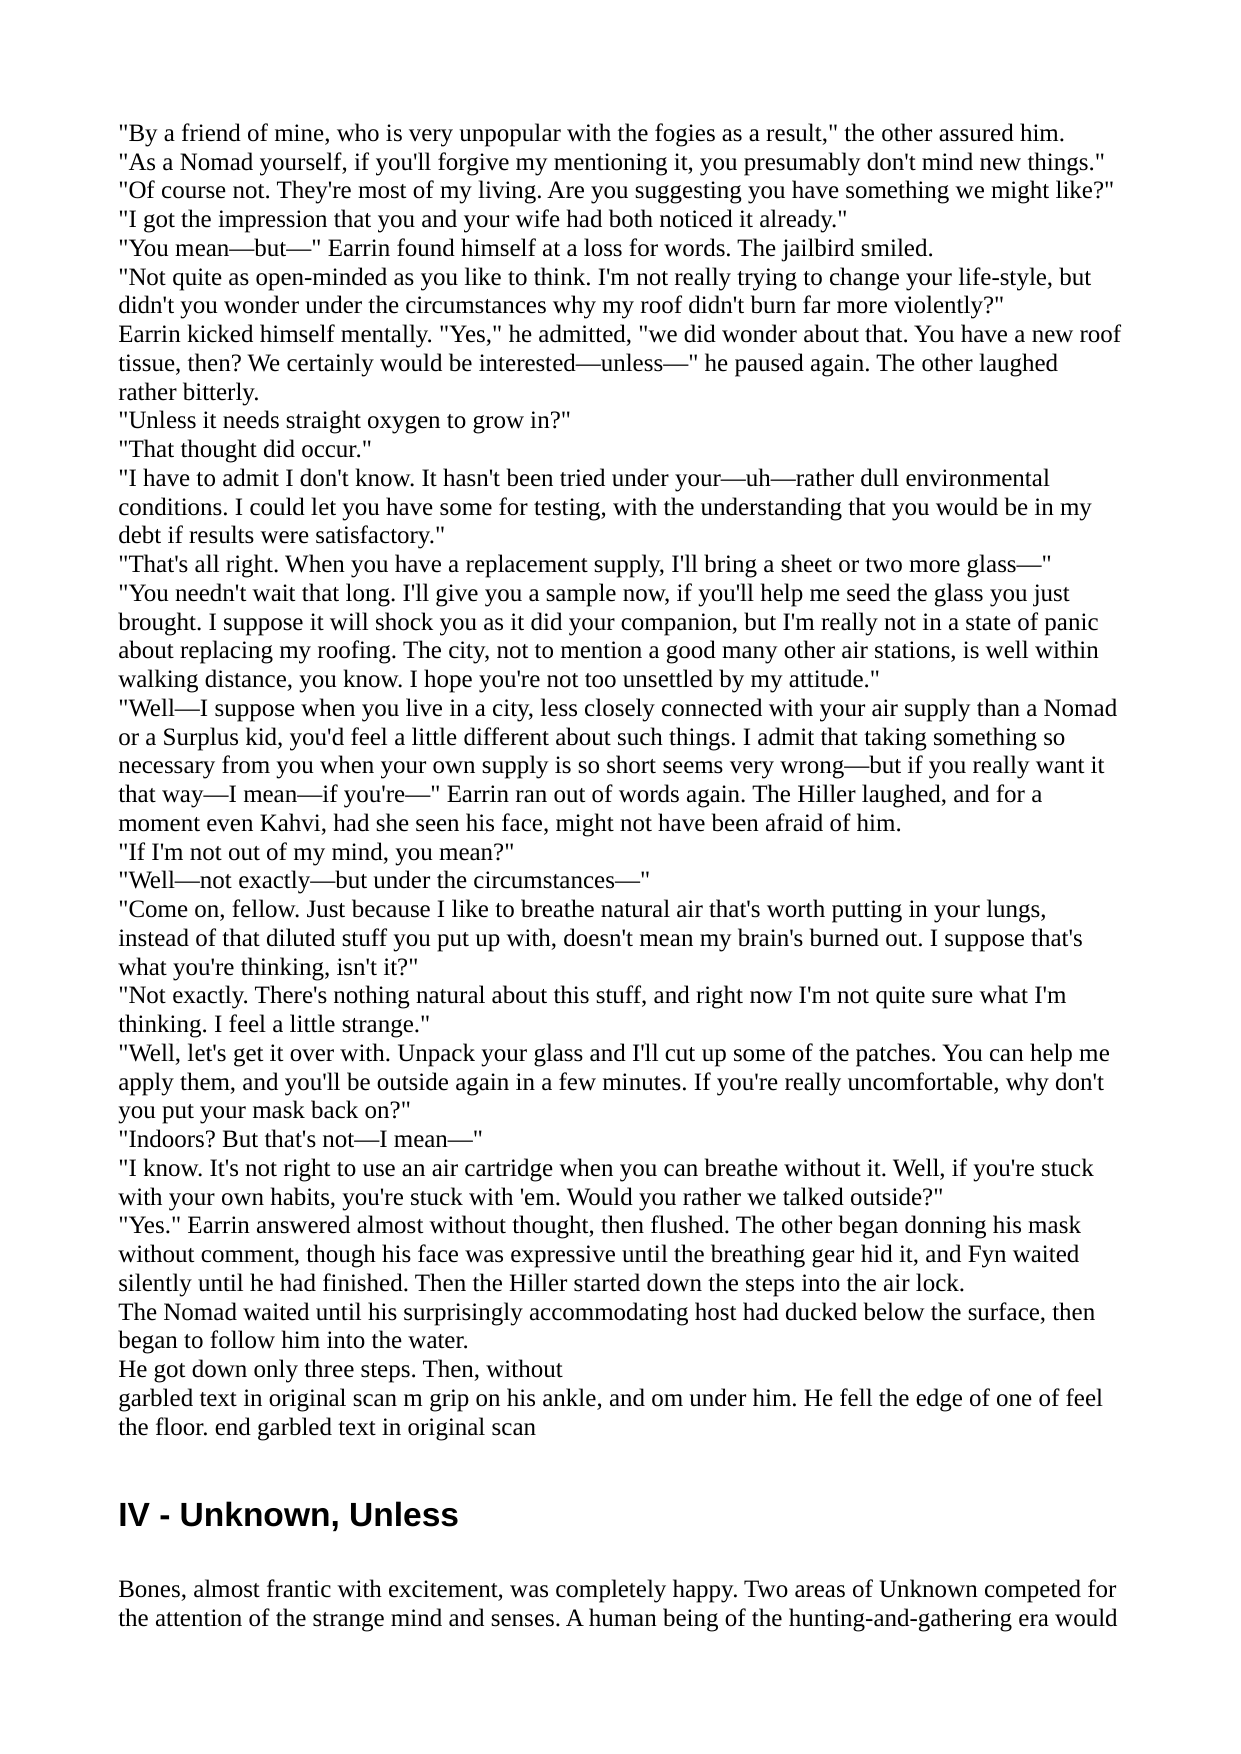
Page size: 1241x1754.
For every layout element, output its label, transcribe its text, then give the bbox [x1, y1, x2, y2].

text "Well, let's get it over with. Unpack your glass and I'll cut up some of the patches. You can help me apply them, and you'll be outside again in a few minutes. If you're really uncomfortable, why don't you put your mask back on?" [118, 1038, 1122, 1124]
text "As a Nomad yourself, if you'll forgive my mentioning it, you presumably don't mind new things." [118, 147, 1122, 176]
text "Well—I suppose when you live in a city, less closely connected with your air supply than a Nomad or a Surplus kid, you'd feel a little different about such things. I admit that taking something so necessary from you when your own supply is so short seems very wrong—but if you really want it that way—I mean—if you're—" Earrin ran out of words again. The Hiller laughed, and for a moment even Kahvi, had she seen his face, might not have been afraid of him. [118, 693, 1122, 837]
text Earrin kicked himself mentally. "Yes," he admitted, "we did wonder about that. You have a new roof tissue, then? We certainly would be interested—unless—" he paused again. The other laughed rather bitterly. [118, 319, 1122, 406]
text "That's all right. When you have a replacement supply, I'll bring a sheet or two more glass—" [118, 549, 1122, 578]
text The Nomad waited until his surprisingly accommodating host had ducked below the surface, then began to follow him into the water. [118, 1297, 1122, 1354]
text "Indoors? But that's not—I mean—" [118, 1124, 1122, 1153]
text garbled text in original scan m grip on his ankle, and om under him. He fell the edge of one of feel the floor. end garbled text in original scan [118, 1383, 1122, 1441]
text "If I'm not out of my mind, you mean?" [118, 837, 1122, 866]
text "I have to admit I don't know. It hasn't been tried under your—uh—rather dull environmental conditions. I could let you have some for testing, with the understanding that you would be in my debt if results were satisfactory." [118, 463, 1122, 549]
text "That thought did occur." [118, 434, 1122, 463]
text He got down only three steps. Then, without [118, 1354, 1122, 1383]
text "Not quite as open-minded as you like to think. I'm not really trying to change your life-style, but didn't you wonder under the circumstances why my roof didn't burn far more violently?" [118, 262, 1122, 319]
text "I got the impression that you and your wife had both noticed it already." [118, 204, 1122, 233]
text "I know. It's not right to use an air cartridge when you can breathe without it. Well, if you're stuck with your own habits, you're stuck with 'em. Would you rather we talked outside?" [118, 1153, 1122, 1211]
text "Not exactly. There's nothing natural about this stuff, and right now I'm not quite sure what I'm thinking. I feel a little strange." [118, 981, 1122, 1038]
subtitle IV - Unknown, Unless [118, 1494, 1122, 1533]
text "Well—not exactly—but under the circumstances—" [118, 866, 1122, 894]
text "Come on, fellow. Just because I like to breathe natural air that's worth putting in your lungs, instead of that diluted stuff you put up with, doesn't mean my brain's burned out. I suppose that's what you're thinking, isn't it?" [118, 894, 1122, 981]
text "Yes." Earrin answered almost without thought, then flushed. The other began donning his mask without comment, though his face was expressive until the breathing gear hid it, and Fyn waited silently until he had finished. Then the Hiller started down the steps into the air lock. [118, 1211, 1122, 1297]
text "You needn't wait that long. I'll give you a sample now, if you'll help me seed the glass you just brought. I suppose it will shock you as it did your companion, but I'm really not in a state of panic about replacing my roofing. The city, not to mention a good many other air stations, is well within walking distance, you know. I hope you're not too unsettled by my attitude." [118, 578, 1122, 693]
text "Of course not. They're most of my living. Are you suggesting you have something we might like?" [118, 176, 1122, 204]
text "Unless it needs straight oxygen to grow in?" [118, 406, 1122, 434]
text "You mean—but—" Earrin found himself at a loss for words. The jailbird smiled. [118, 233, 1122, 262]
text "By a friend of mine, who is very unpopular with the fogies as a result," the other assured him. [118, 118, 1122, 147]
text Bones, almost frantic with excitement, was completely happy. Two areas of Unknown competed for the attention of the strange mind and senses. A human being of the hunting-and-gathering era would [118, 1574, 1122, 1632]
